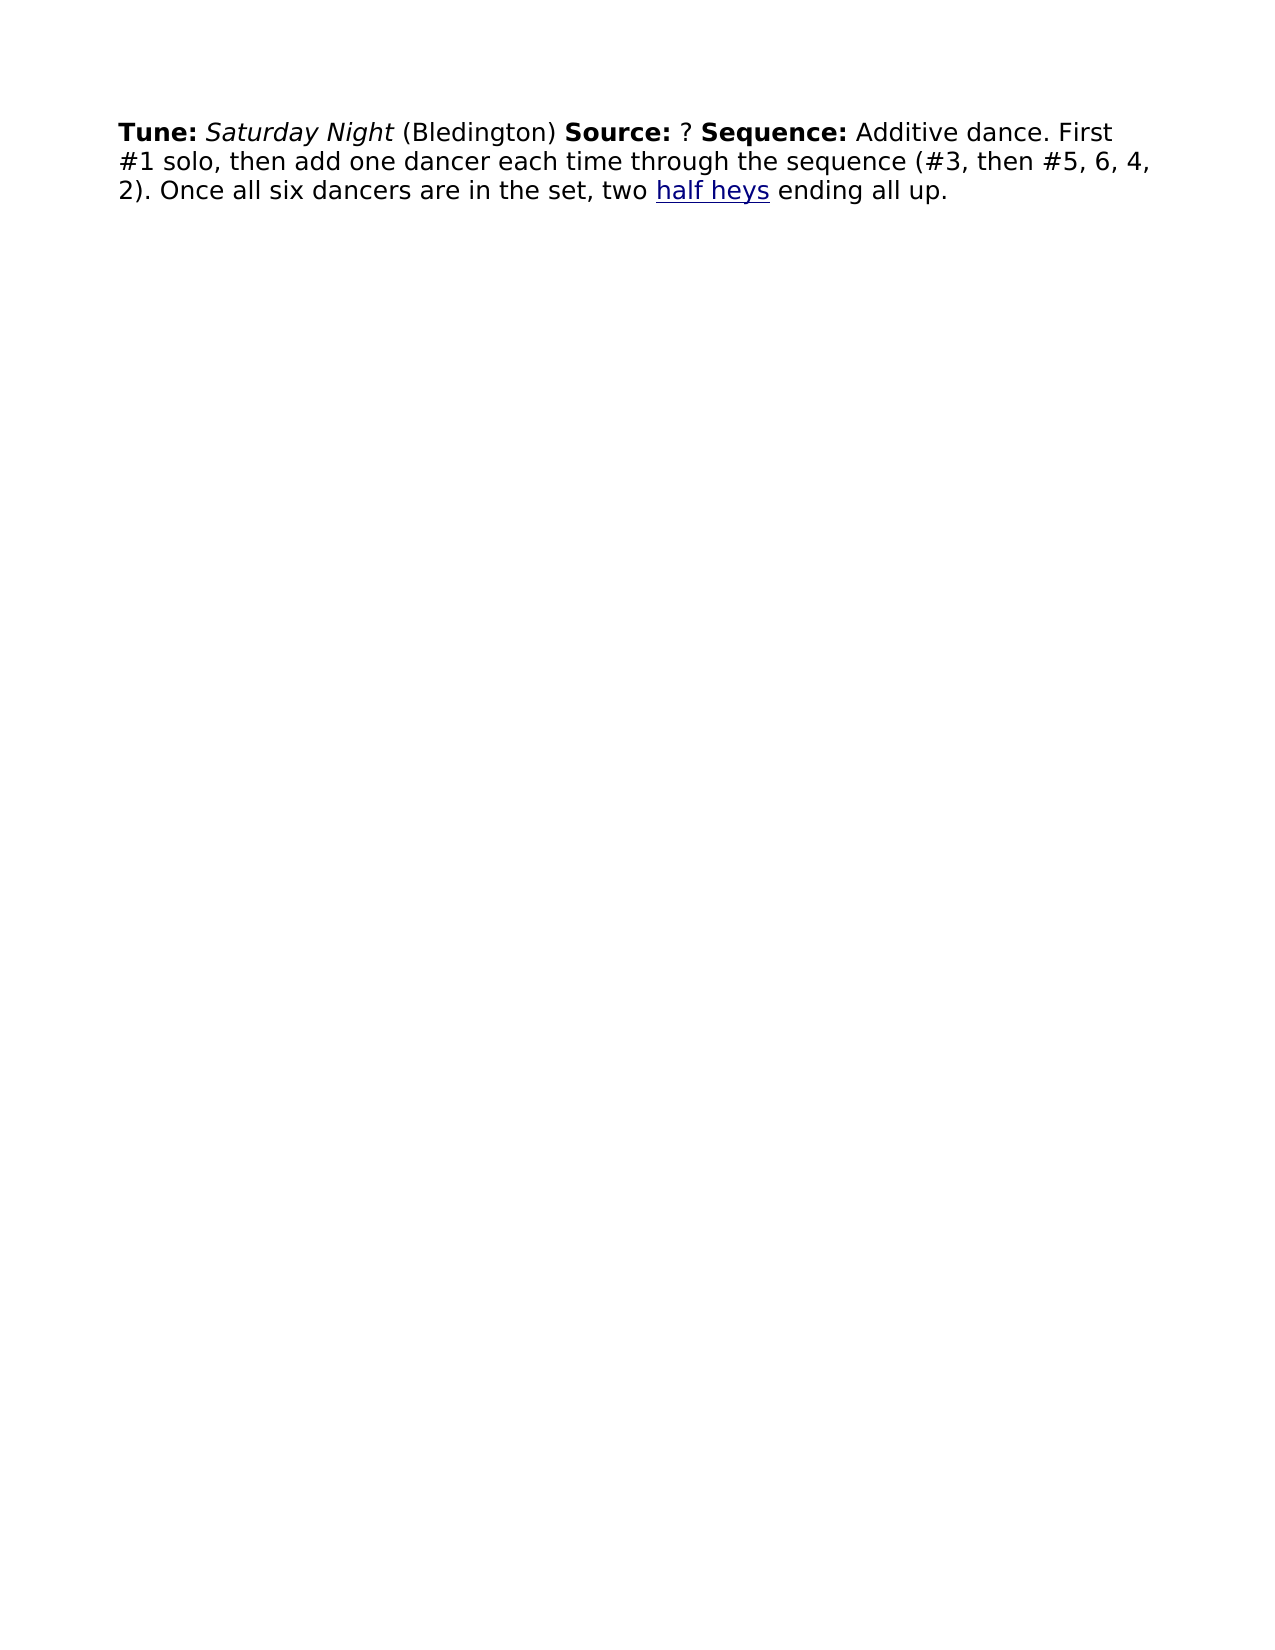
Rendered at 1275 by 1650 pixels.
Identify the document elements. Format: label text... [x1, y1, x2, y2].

text Tune: Saturday Night (Bledington) Source: ? Sequence: Additive dance. First #1 solo, then add one dancer each time through the sequence (#3, then #5, 6, 4, 2). Once all six dancers are in the set, two half heys ending all up. [118, 118, 1157, 206]
